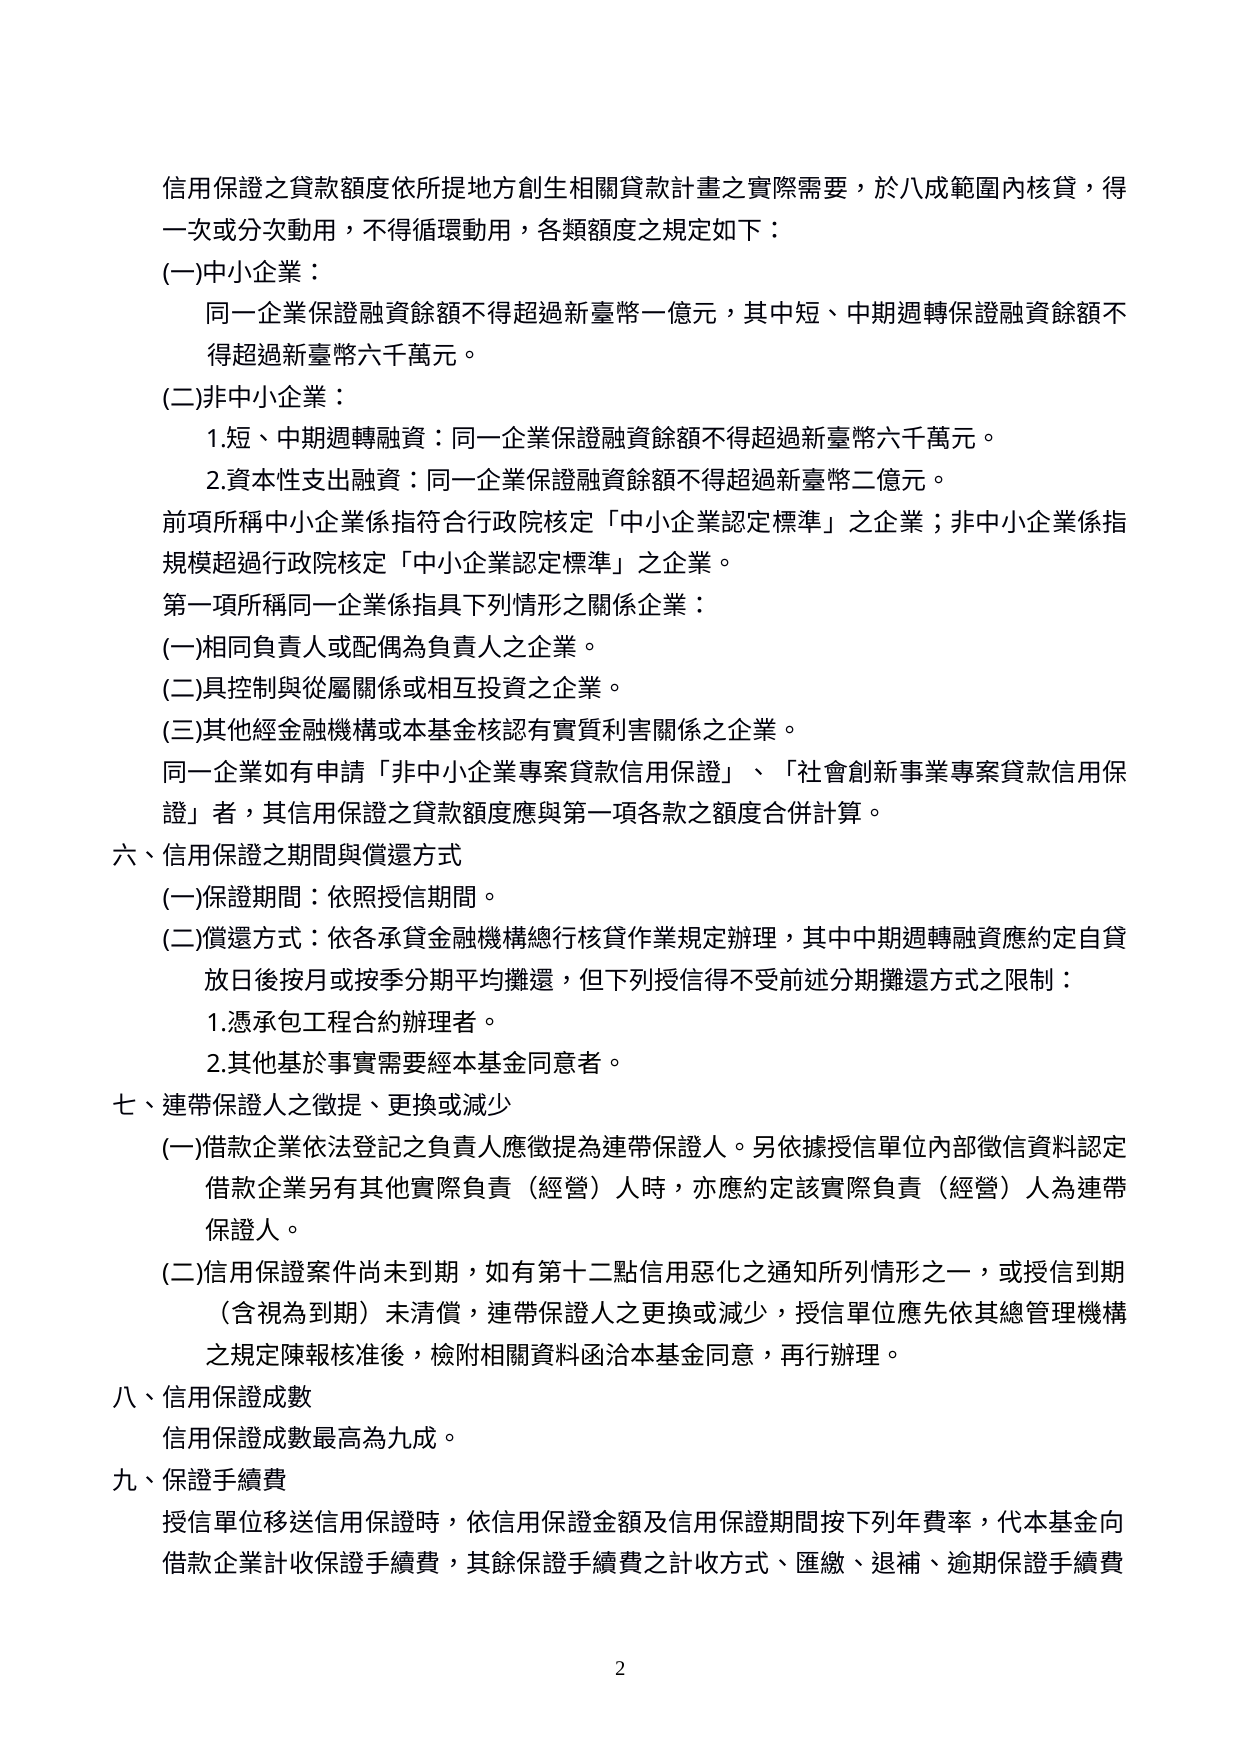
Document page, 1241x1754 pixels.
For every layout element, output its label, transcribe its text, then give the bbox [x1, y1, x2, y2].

text 1.憑承包工程合約辦理者。 [206, 998, 1128, 1039]
text (一)中小企業： [162, 248, 1128, 289]
text (二)信用保證案件尚未到期，如有第十二點信用惡化之通知所列情形之一，或授信到期（含視為到期）未清償，連帶保證人之更換或減少，授信單位應先依其總管理機構之規定陳報核准後，檢附相關資料函洽本基金同意，再行辦理。 [162, 1248, 1128, 1373]
text (一)借款企業依法登記之負責人應徵提為連帶保證人。另依據授信單位內部徵信資料認定借款企業另有其他實際負責（經營）人時，亦應約定該實際負責（經營）人為連帶保證人。 [162, 1123, 1128, 1248]
text (三)其他經金融機構或本基金核認有實質利害關係之企業。 [162, 706, 1128, 748]
text (二)償還方式：依各承貸金融機構總行核貸作業規定辦理，其中中期週轉融資應約定自貸放日後按月或按季分期平均攤還，但下列授信得不受前述分期攤還方式之限制： [162, 914, 1128, 998]
text (二)非中小企業： [162, 373, 1128, 414]
text 同一企業保證融資餘額不得超過新臺幣一億元，其中短、中期週轉保證融資餘額不得超過新臺幣六千萬元。 [206, 289, 1128, 373]
text 2.其他基於事實需要經本基金同意者。 [206, 1039, 1128, 1081]
text 信用保證之貸款額度依所提地方創生相關貸款計畫之實際需要，於八成範圍內核貸，得一次或分次動用，不得循環動用，各類額度之規定如下： [162, 164, 1128, 248]
text (一)保證期間：依照授信期間。 [162, 873, 1128, 914]
text 1.短、中期週轉融資：同一企業保證融資餘額不得超過新臺幣六千萬元。 [206, 414, 1128, 456]
text 九、保證手續費 [112, 1456, 1128, 1498]
text 同一企業如有申請「非中小企業專案貸款信用保證」、「社會創新事業專案貸款信用保證」者，其信用保證之貸款額度應與第一項各款之額度合併計算。 [162, 748, 1128, 831]
text 前項所稱中小企業係指符合行政院核定「中小企業認定標準」之企業；非中小企業係指規模超過行政院核定「中小企業認定標準」之企業。 [162, 498, 1128, 581]
text (一)相同負責人或配偶為負責人之企業。 [162, 623, 1128, 664]
text 2.資本性支出融資：同一企業保證融資餘額不得超過新臺幣二億元。 [206, 456, 1128, 498]
text 六、信用保證之期間與償還方式 [112, 831, 1128, 873]
text 第一項所稱同一企業係指具下列情形之關係企業： [162, 581, 1128, 623]
text (二)具控制與從屬關係或相互投資之企業。 [162, 664, 1128, 706]
text 八、信用保證成數 [112, 1373, 1128, 1414]
text 信用保證成數最高為九成。 [162, 1414, 1128, 1456]
text 授信單位移送信用保證時，依信用保證金額及信用保證期間按下列年費率，代本基金向借款企業計收保證手續費，其餘保證手續費之計收方式、匯繳、退補、逾期保證手續費 [162, 1498, 1128, 1581]
text 七、連帶保證人之徵提、更換或減少 [112, 1081, 1128, 1123]
